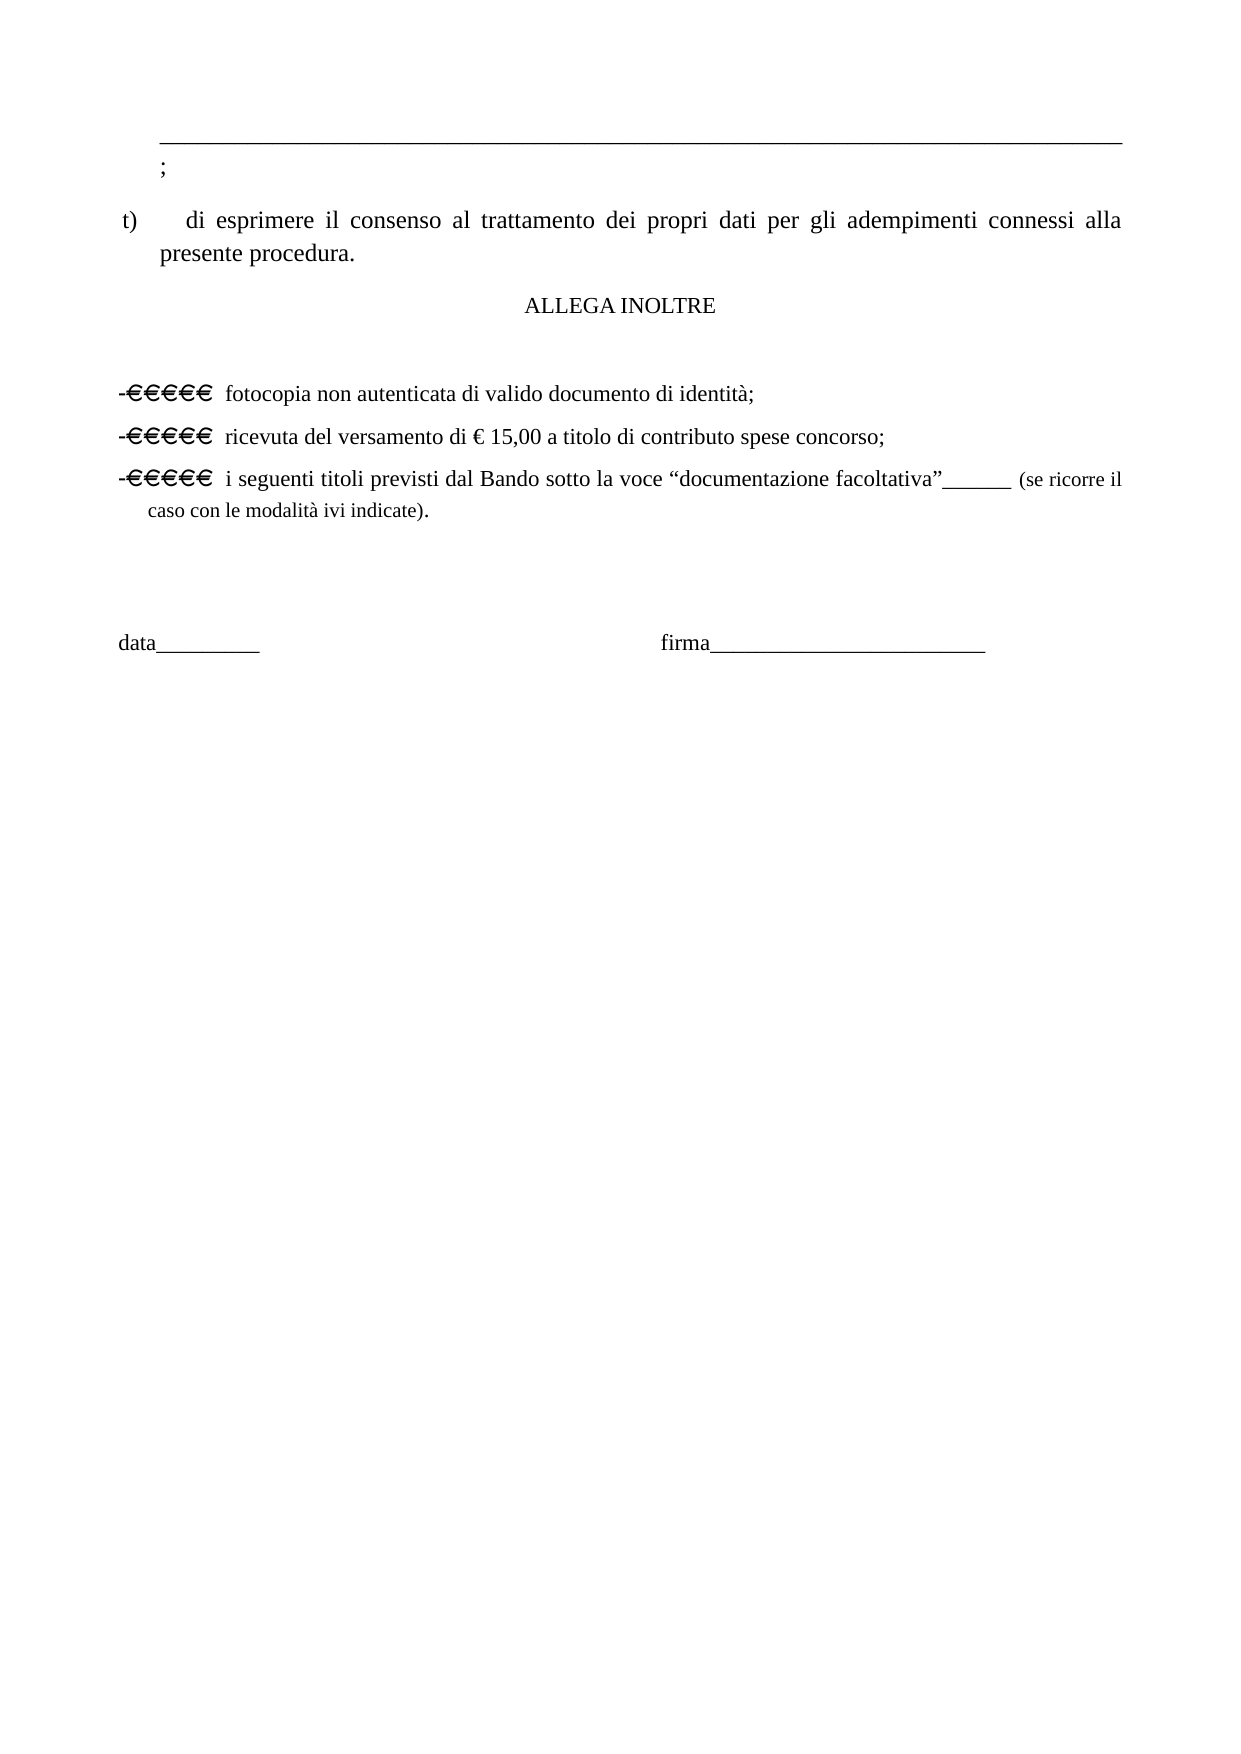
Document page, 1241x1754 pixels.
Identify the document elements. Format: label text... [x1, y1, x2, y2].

text - i seguenti titoli previsti dal Bando sotto la voce “documentazione facoltativa”______ (se ricorre il caso con le modalità ivi indicate). [118, 466, 1122, 522]
text t) di esprimere il consenso al trattamento dei propri dati per gli adempimenti connessi alla presente procedura. [122, 205, 1122, 267]
text - fotocopia non autenticata di valido documento di identità; [118, 380, 1122, 406]
text - ricevuta del versamento di € 15,00 a titolo di contributo spese concorso; [118, 423, 1122, 449]
text ALLEGA INOLTRE [118, 292, 1122, 318]
text _____________________________________________________________________________; [122, 118, 1122, 180]
text data_________ firma________________________ [118, 629, 1122, 656]
